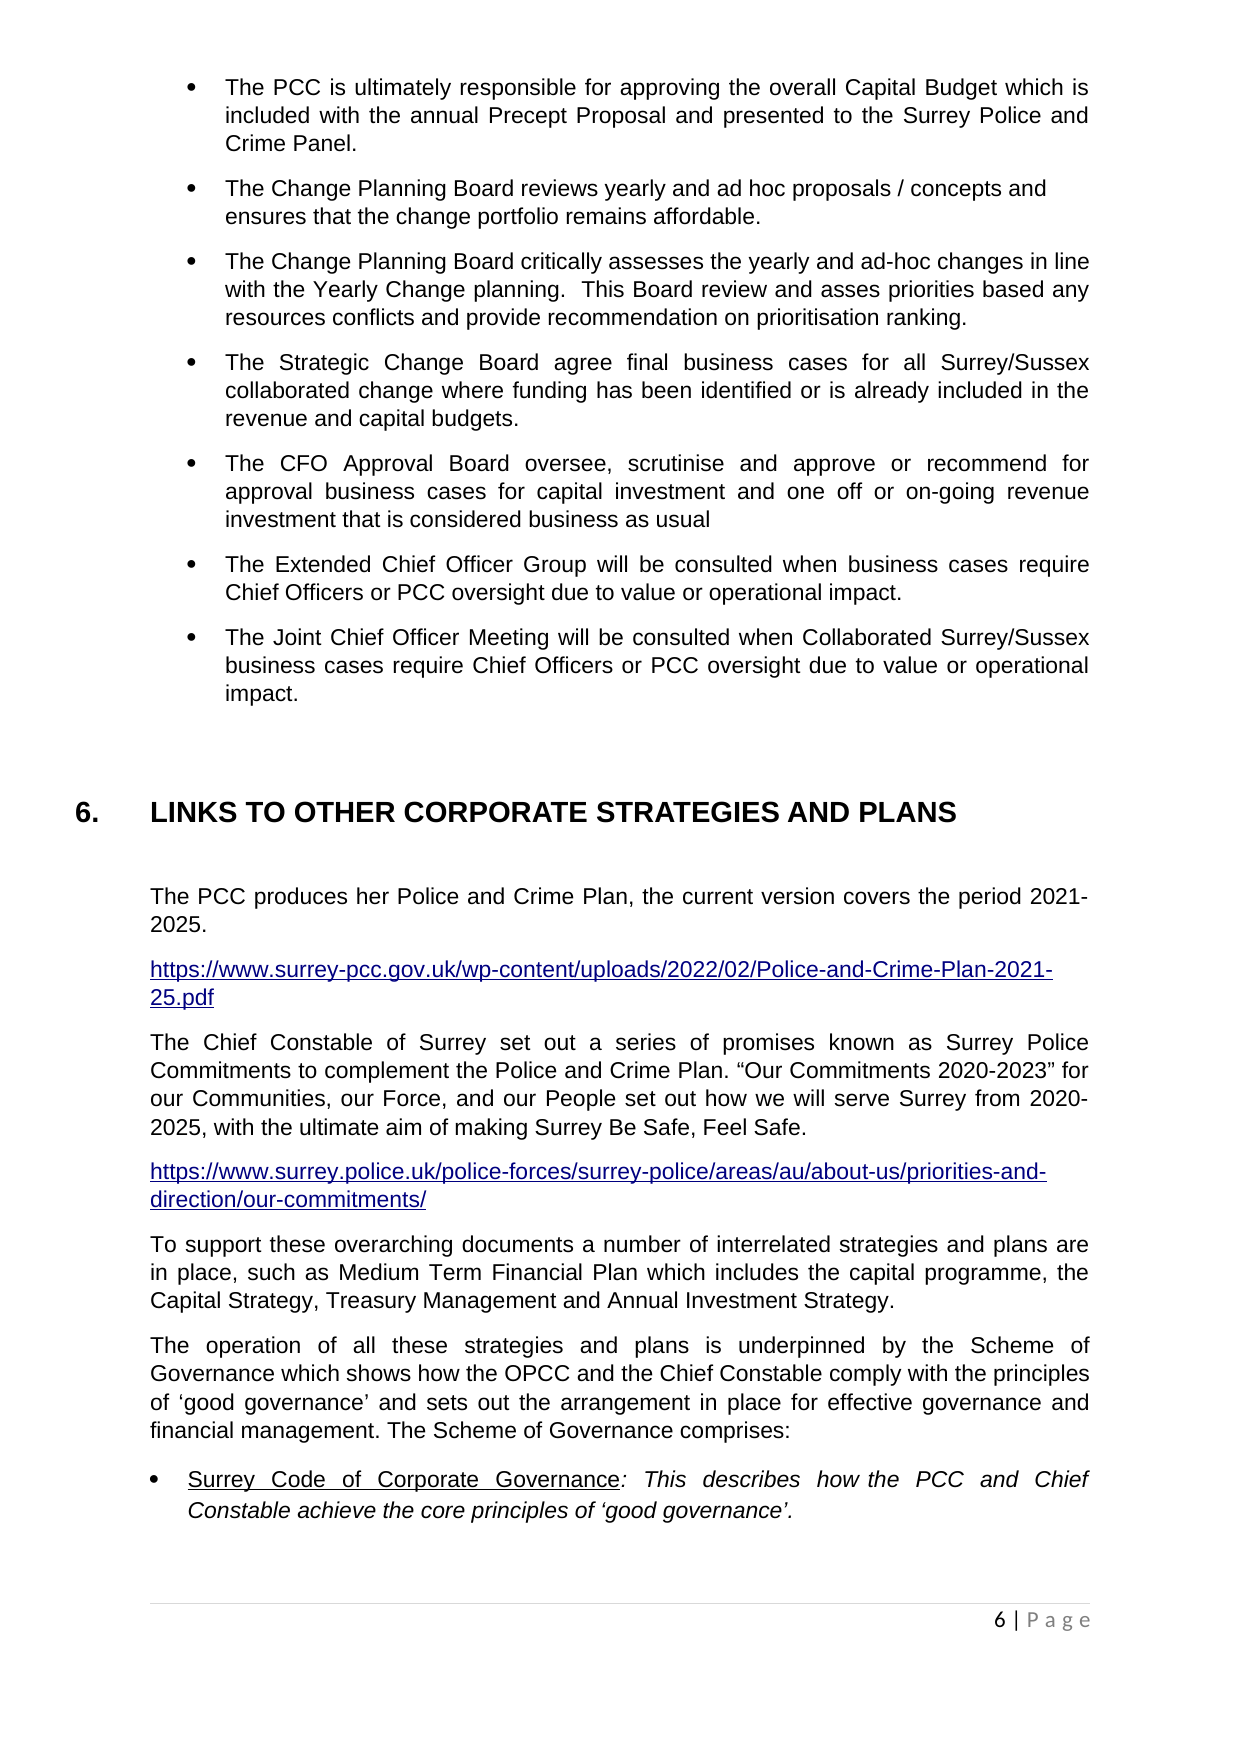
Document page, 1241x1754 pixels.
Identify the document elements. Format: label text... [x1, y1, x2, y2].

list The Change Planning Board reviews yearly and ad hoc proposals / concepts and ensures that the change portfolio remains affordable. [187, 175, 1090, 229]
list The CFO Approval Board oversee, scrutinise and approve or recommend for approval business cases for capital investment and one off or on-going revenue investment that is considered business as usual [187, 450, 1090, 532]
list The Extended Chief Officer Group will be consulted when business cases require Chief Officers or PCC oversight due to value or operational impact. [187, 551, 1090, 605]
list Surrey Code of Corporate Governance: This describes how the PCC and Chief Constable achieve the core principles of ‘good governance’. [150, 1461, 1090, 1524]
list The Joint Chief Officer Meeting will be consulted when Collaborated Surrey/Sussex business cases require Chief Officers or PCC oversight due to value or operational impact. [187, 624, 1090, 706]
list The Change Planning Board critically assesses the yearly and ad-hoc changes in line with the Yearly Change planning. This Board review and asses priorities based any resources conflicts and provide recommendation on prioritisation ranking. [187, 248, 1090, 330]
subtitle LINKS TO OTHER CORPORATE STRATEGIES AND PLANS [75, 794, 1090, 828]
text The operation of all these strategies and plans is underpinned by the Scheme of Governance which shows how the OPCC and the Chief Constable comply with the principles of ‘good governance’ and sets out the arrangement in place for effective governance and financial management. The Scheme of Governance comprises: [150, 1332, 1090, 1443]
text The Chief Constable of Surrey set out a series of promises known as Surrey Police Commitments to complement the Police and Crime Plan. “Our Commitments 2020-2023” for our Communities, our Force, and our People set out how we will serve Surrey from 2020-2025, with the ultimate aim of making Surrey Be Safe, Feel Safe. [150, 1029, 1090, 1140]
list The PCC is ultimately responsible for approving the overall Capital Budget which is included with the annual Precept Proposal and presented to the Surrey Police and Crime Panel. [187, 74, 1090, 156]
text The PCC produces her Police and Crime Plan, the current version covers the period 2021-2025. [150, 883, 1090, 938]
text https://www.surrey-pcc.gov.uk/wp-content/uploads/2022/02/Police-and-Crime-Plan-2021-25.pdf [150, 956, 1090, 1011]
text https://www.surrey.police.uk/police-forces/surrey-police/areas/au/about-us/priorities-and-direction/our-commitments/ [150, 1158, 1090, 1213]
list The Strategic Change Board agree final business cases for all Surrey/Sussex collaborated change where funding has been identified or is already included in the revenue and capital budgets. [187, 349, 1090, 431]
text To support these overarching documents a number of interrelated strategies and plans are in place, such as Medium Term Financial Plan which includes the capital programme, the Capital Strategy, Treasury Management and Annual Investment Strategy. [150, 1231, 1090, 1314]
